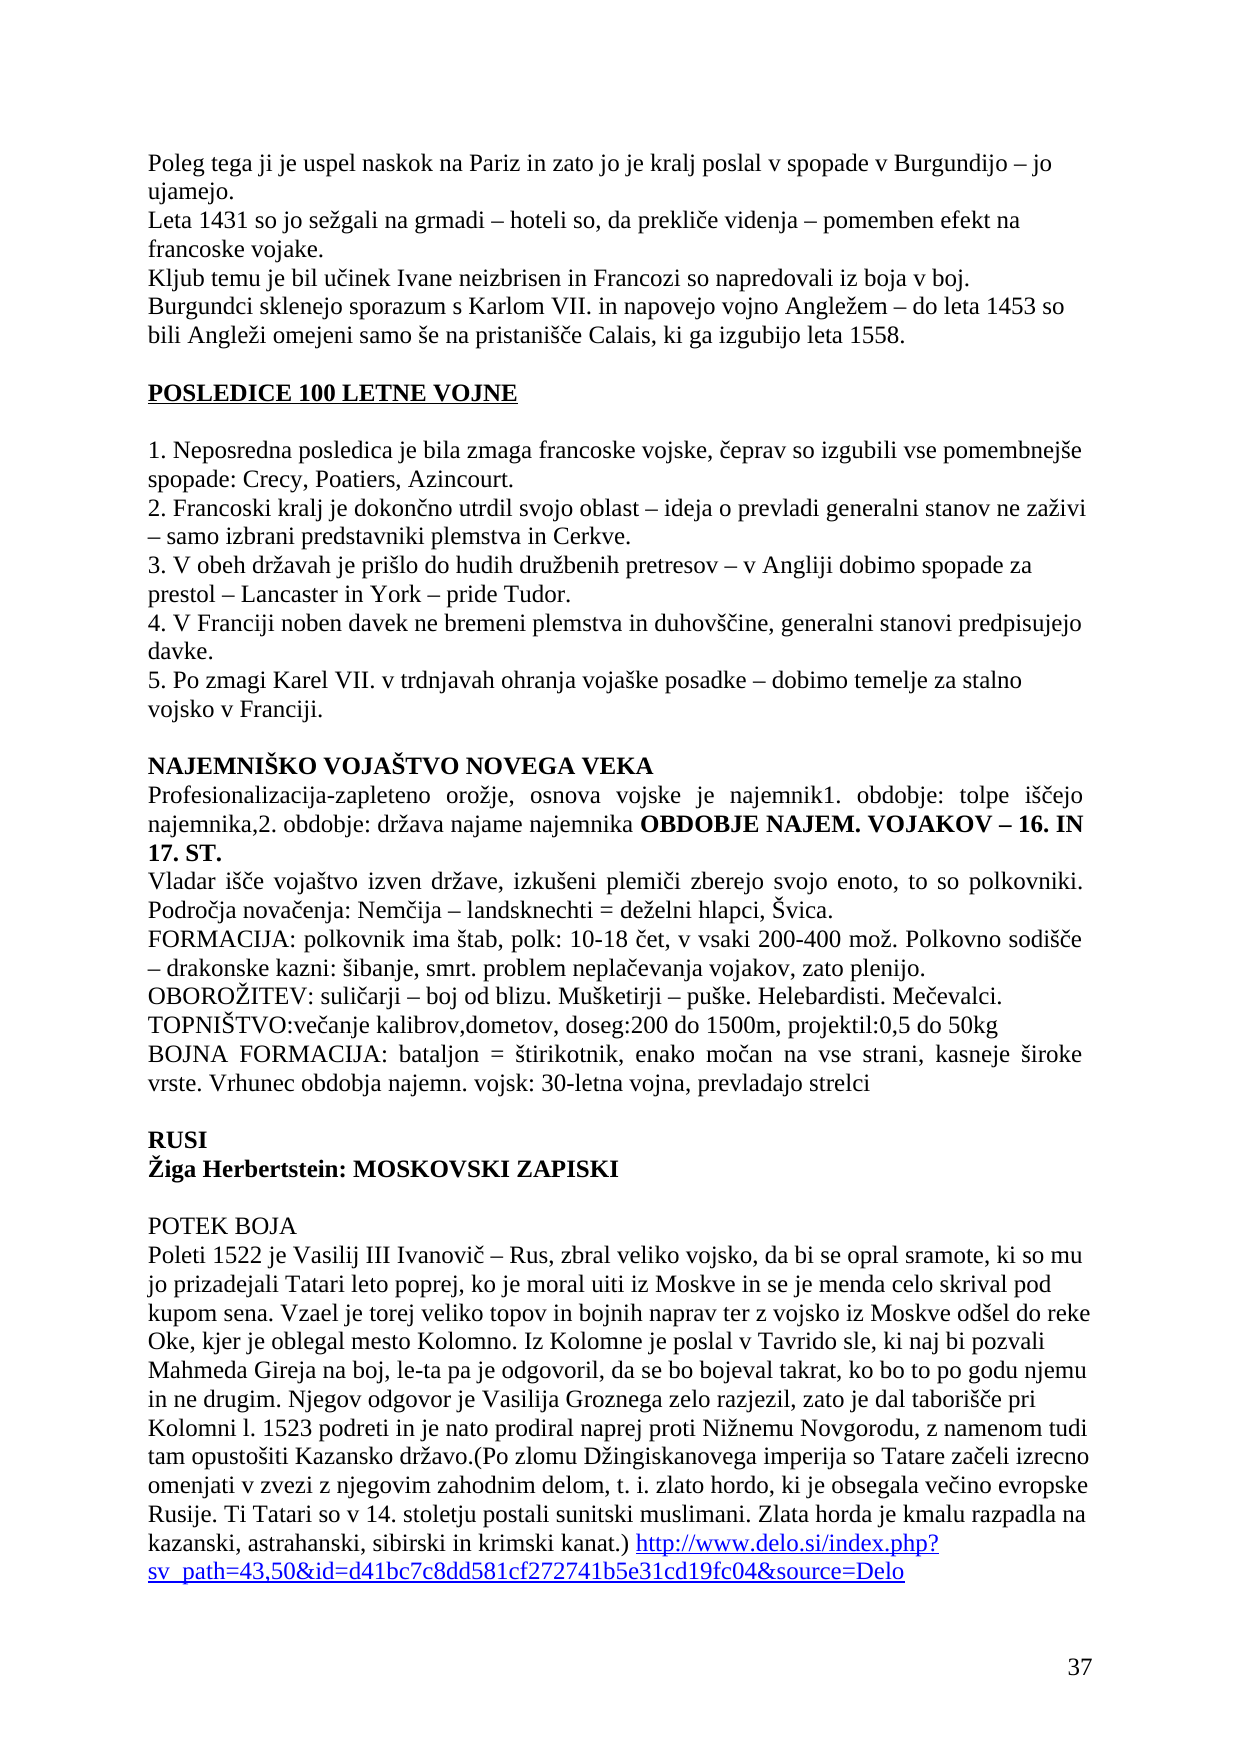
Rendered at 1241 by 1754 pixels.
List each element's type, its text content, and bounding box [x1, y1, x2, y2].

text 4. V Franciji noben davek ne bremeni plemstva in duhovščine, generalni stanovi predpisujejo davke. [148, 608, 1093, 665]
text Burgundci sklenejo sporazum s Karlom VII. in napovejo vojno Angležem – do leta 1453 so bili Angleži omejeni samo še na pristanišče Calais, ki ga izgubijo leta 1558. [148, 291, 1093, 349]
text Vladar išče vojaštvo izven države, izkušeni plemiči zberejo svojo enoto, to so polkovniki. Področja novačenja: Nemčija – landsknechti = deželni hlapci, Švica. [148, 866, 1084, 924]
text Poleg tega ji je uspel naskok na Pariz in zato jo je kralj poslal v spopade v Burgundijo – jo ujamejo. [148, 148, 1093, 205]
text Poleti 1522 je Vasilij III Ivanovič – Rus, zbral veliko vojsko, da bi se opral sramote, ki so mu jo prizadejali Tatari leto poprej, ko je moral uiti iz Moskve in se je menda celo skrival pod kupom sena. Vzael je torej veliko topov in bojnih naprav ter z vojsko iz Moskve odšel do reke Oke, kjer je oblegal mesto Kolomno. Iz Kolomne je poslal v Tavrido sle, ki naj bi pozvali Mahmeda Gireja na boj, le-ta pa je odgovoril, da se bo bojeval takrat, ko bo to po godu njemu in ne drugim. Njegov odgovor je Vasilija Groznega zelo razjezil, zato je dal taborišče pri Kolomni l. 1523 podreti in je nato prodiral naprej proti Nižnemu Novgorodu, z namenom tudi tam opustošiti Kazansko državo.(Po zlomu Džingiskanovega imperija so Tatare začeli izrecno omenjati v zvezi z njegovim zahodnim delom, t. i. zlato hordo, ki je obsegala večino evropske Rusije. Ti Tatari so v 14. stoletju postali sunitski muslimani. Zlata horda je kmalu razpadla na kazanski, astrahanski, sibirski in krimski kanat.) http://www.delo.si/index.php?sv_path=43,50&id=d41bc7c8dd581cf272741b5e31cd19fc04&source=Delo [148, 1240, 1093, 1585]
text FORMACIJA: polkovnik ima štab, polk: 10-18 čet, v vsaki 200-400 mož. Polkovno sodišče – drakonske kazni: šibanje, smrt. problem neplačevanja vojakov, zato plenijo. [148, 924, 1084, 981]
text TOPNIŠTVO:večanje kalibrov,dometov, doseg:200 do 1500m, projektil:0,5 do 50kg [148, 1010, 1084, 1039]
text Leta 1431 so jo sežgali na grmadi – hoteli so, da prekliče videnja – pomemben efekt na francoske vojake. [148, 205, 1093, 263]
text OBOROŽITEV: suličarji – boj od blizu. Mušketirji – puške. Helebardisti. Mečevalci. [148, 981, 1084, 1010]
text Kljub temu je bil učinek Ivane neizbrisen in Francozi so napredovali iz boja v boj. [148, 263, 1093, 291]
text 1. Neposredna posledica je bila zmaga francoske vojske, čeprav so izgubili vse pomembnejše spopade: Crecy, Poatiers, Azincourt. [148, 435, 1093, 493]
text Profesionalizacija-zapleteno orožje, osnova vojske je najemnik1. obdobje: tolpe iščejo najemnika,2. obdobje: država najame najemnika OBDOBJE NAJEM. VOJAKOV – 16. IN 17. ST. [148, 780, 1084, 866]
text BOJNA FORMACIJA: bataljon = štirikotnik, enako močan na vse strani, kasneje široke vrste. Vrhunec obdobja najemn. vojsk: 30-letna vojna, prevladajo strelci [148, 1039, 1084, 1096]
subtitle NAJEMNIŠKO VOJAŠTVO NOVEGA VEKA [148, 751, 1084, 780]
text POTEK BOJA [148, 1211, 1093, 1240]
subtitle RUSI [148, 1125, 1093, 1154]
text 5. Po zmagi Karel VII. v trdnjavah ohranja vojaške posadke – dobimo temelje za stalno vojsko v Franciji. [148, 665, 1093, 723]
subtitle Žiga Herbertstein: MOSKOVSKI ZAPISKI [148, 1154, 1093, 1183]
text POSLEDICE 100 LETNE VOJNE [148, 378, 1093, 406]
text 2. Francoski kralj je dokončno utrdil svojo oblast – ideja o prevladi generalni stanov ne zaživi – samo izbrani predstavniki plemstva in Cerkve. [148, 493, 1093, 550]
text 3. V obeh državah je prišlo do hudih družbenih pretresov – v Angliji dobimo spopade za prestol – Lancaster in York – pride Tudor. [148, 550, 1093, 608]
